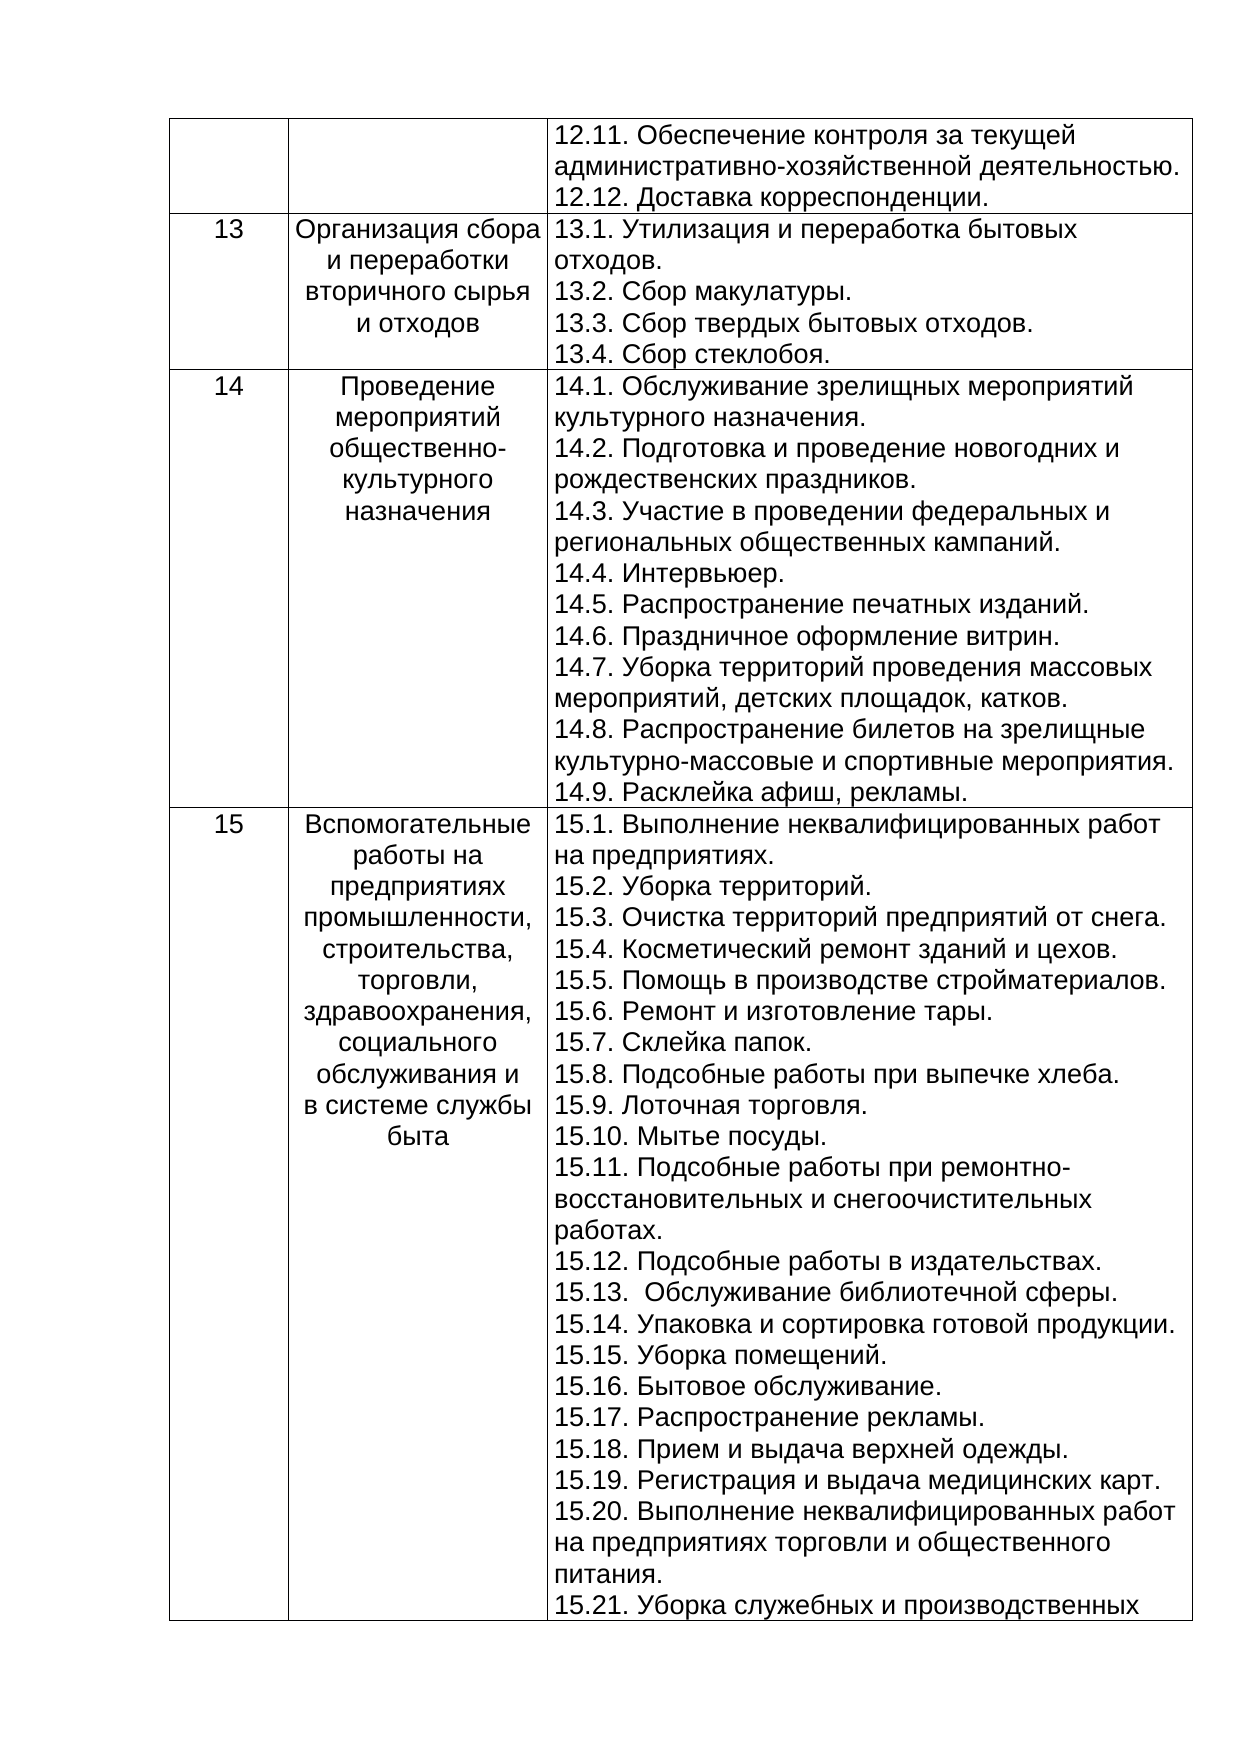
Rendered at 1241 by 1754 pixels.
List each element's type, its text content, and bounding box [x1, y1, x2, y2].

table_cell 15.1. Выполнение неквалифицированных работ на предприятиях. 15.2. Уборка территорий. 15.3. Очистка территорий предприятий от снега. 15.4. Косметический ремонт зданий и цехов. 15.5. Помощь в производстве стройматериалов. 15.6. Ремонт и изготовление тары. 15.7. Склейка папок. 15.8. Подсобные работы при выпечке хлеба. 15.9. Лоточная торговля. 15.10. Мытье посуды. 15.11. Подсобные работы при ремонтно-восстановительных и снегоочистительных работах. 15.12. Подсобные работы в издательствах. 15.13. Обслуживание библиотечной сферы. 15.14. Упаковка и сортировка готовой продукции. 15.15. Уборка помещений. 15.16. Бытовое обслуживание. 15.17. Распространение рекламы. 15.18. Прием и выдача верхней одежды. 15.19. Регистрация и выдача медицинских карт. 15.20. Выполнение неквалифицированных работ на предприятиях торговли и общественного питания. 15.21. Уборка служебных и производственных [548, 808, 1192, 1620]
table_cell 14.1. Обслуживание зрелищных мероприятий культурного назначения. 14.2. Подготовка и проведение новогодних и рождественских праздников. 14.3. Участие в проведении федеральных и региональных общественных кампаний. 14.4. Интервьюер. 14.5. Распространение печатных изданий. 14.6. Праздничное оформление витрин. 14.7. Уборка территорий проведения массовых мероприятий, детских площадок, катков. 14.8. Распространение билетов на зрелищные культурно-массовые и спортивные мероприятия. 14.9. Расклейка афиш, рекламы. [548, 370, 1192, 807]
table_cell Проведение мероприятий общественно-культурного назначения [289, 370, 547, 807]
table_cell 13 [170, 214, 288, 369]
table_cell 15 [170, 808, 288, 1620]
table_cell [170, 119, 288, 212]
table_cell 14 [170, 370, 288, 807]
table_cell Организация сбора и переработки вторичного сырья и отходов [289, 214, 547, 369]
table_cell 12.11. Обеспечение контроля за текущей административно-хозяйственной деятельностью. 12.12. Доставка корреспонденции. [548, 119, 1192, 212]
table_cell [289, 119, 547, 212]
table_cell 13.1. Утилизация и переработка бытовых отходов. 13.2. Сбор макулатуры. 13.3. Сбор твердых бытовых отходов. 13.4. Сбор стеклобоя. [548, 214, 1192, 369]
table_cell Вспомогательные работы на предприятиях промышленности, строительства, торговли, здравоохранения, социального обслуживания и в системе службы быта [289, 808, 547, 1620]
